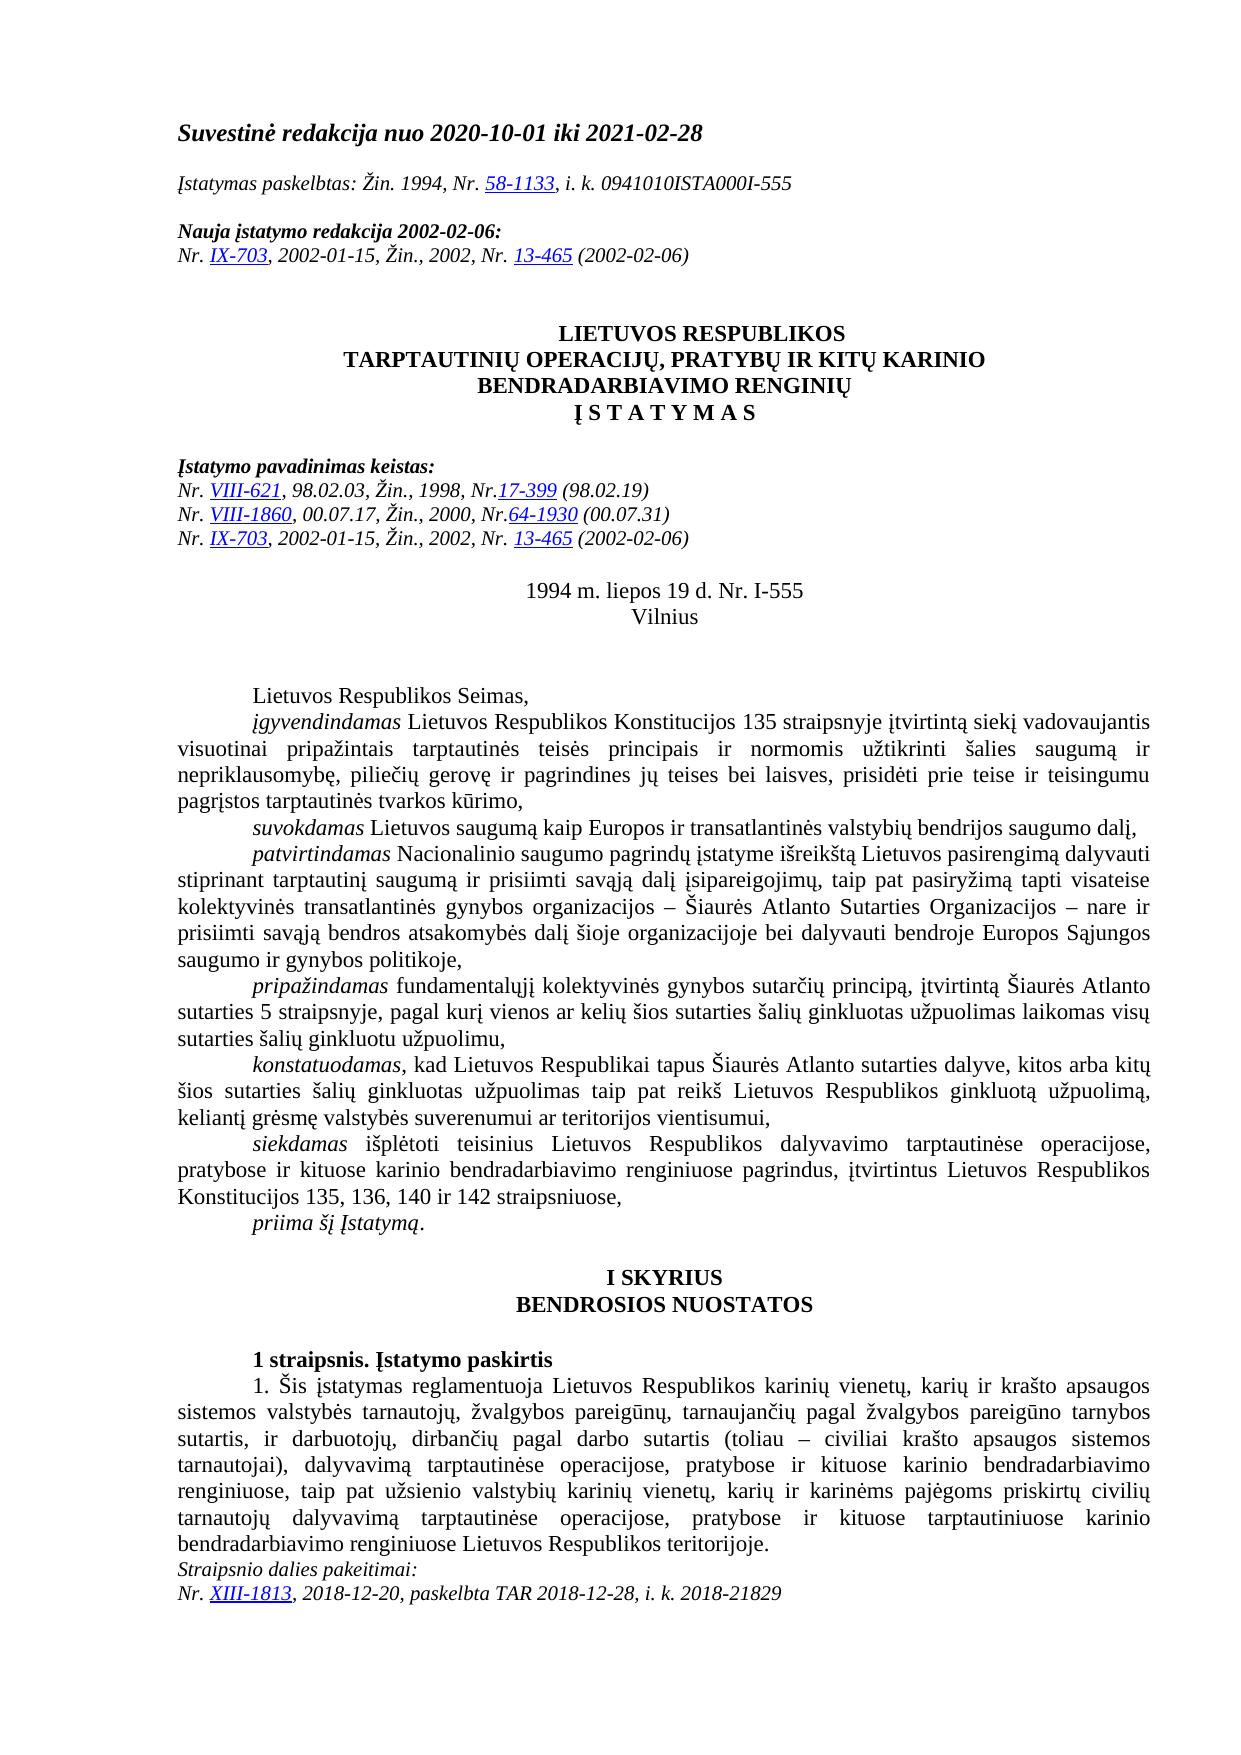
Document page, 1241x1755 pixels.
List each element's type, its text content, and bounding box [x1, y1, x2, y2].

text patvirtindamas Nacionalinio saugumo pagrindų įstatyme išreikštą Lietuvos pasirengimą dalyvauti stiprinant tarptautinį saugumą ir prisiimti savąją dalį įsipareigojimų, taip pat pasiryžimą tapti visateise kolektyvinės transatlantinės gynybos organizacijos – Šiaurės Atlanto Sutarties Organizacijos – nare ir prisiimti savąją bendros atsakomybės dalį šioje organizacijoje bei dalyvauti bendroje Europos Sąjungos saugumo ir gynybos politikoje, [177, 840, 1152, 972]
text įgyvendindamas Lietuvos Respublikos Konstitucijos 135 straipsnyje įtvirtintą siekį vadovaujantis visuotinai pripažintais tarptautinės teisės principais ir normomis užtikrinti šalies saugumą ir nepriklausomybę, piliečių gerovę ir pagrindines jų teises bei laisves, prisidėti prie teise ir teisingumu pagrįstos tarptautinės tvarkos kūrimo, [177, 708, 1152, 814]
text priima šį Įstatymą. [177, 1209, 1152, 1236]
text Nr. IX-703, 2002-01-15, Žin., 2002, Nr. 13-465 (2002-02-06) [177, 526, 1152, 550]
text konstatuodamas, kad Lietuvos Respublikai tapus Šiaurės Atlanto sutarties dalyve, kitos arba kitų šios sutarties šalių ginkluotas užpuolimas taip pat reikš Lietuvos Respublikos ginkluotą užpuolimą, keliantį grėsmę valstybės suverenumui ar teritorijos vientisumui, [177, 1051, 1152, 1130]
text 1. Šis įstatymas reglamentuoja Lietuvos Respublikos karinių vienetų, karių ir krašto apsaugos sistemos valstybės tarnautojų, žvalgybos pareigūnų, tarnaujančių pagal žvalgybos pareigūno tarnybos sutartis, ir darbuotojų, dirbančių pagal darbo sutartis (toliau – civiliai krašto apsaugos sistemos tarnautojai), dalyvavimą tarptautinėse operacijose, pratybose ir kituose karinio bendradarbiavimo renginiuose, taip pat užsienio valstybių karinių vienetų, karių ir karinėms pajėgoms priskirtų civilių tarnautojų dalyvavimą tarptautinėse operacijose, pratybose ir kituose tarptautiniuose karinio bendradarbiavimo renginiuose Lietuvos Respublikos teritorijoje. [177, 1372, 1152, 1557]
text LIETUVOS RESPUBLIKOS TARPTAUTINIŲ OPERACIJŲ, PRATYBŲ IR KITŲ KARINIO BENDRADARBIAVIMO RENGINIŲ Į S T A T Y M A S [177, 320, 1152, 454]
text 1 straipsnis. Įstatymo paskirtis [177, 1346, 1152, 1372]
text Nauja įstatymo redakcija 2002-02-06: [177, 219, 1152, 243]
text 1994 m. liepos 19 d. Nr. I-555 [177, 577, 1152, 603]
text Įstatymo pavadinimas keistas: [177, 454, 1152, 478]
text Straipsnio dalies pakeitimai: [177, 1557, 1152, 1581]
text Lietuvos Respublikos Seimas, [177, 682, 1152, 708]
text Įstatymas paskelbtas: Žin. 1994, Nr. 58-1133, i. k. 0941010ISTA000I-555 [177, 171, 1152, 195]
text Suvestinė redakcija nuo 2020-10-01 iki 2021-02-28 [177, 118, 1152, 147]
text suvokdamas Lietuvos saugumą kaip Europos ir transatlantinės valstybių bendrijos saugumo dalį, [177, 814, 1152, 840]
text Nr. VIII-1860, 00.07.17, Žin., 2000, Nr.64-1930 (00.07.31) [177, 502, 1152, 526]
text siekdamas išplėtoti teisinius Lietuvos Respublikos dalyvavimo tarptautinėse operacijose, pratybose ir kituose karinio bendradarbiavimo renginiuose pagrindus, įtvirtintus Lietuvos Respublikos Konstitucijos 135, 136, 140 ir 142 straipsniuose, [177, 1130, 1152, 1209]
text Nr. XIII-1813, 2018-12-20, paskelbta TAR 2018-12-28, i. k. 2018-21829 [177, 1581, 1152, 1605]
text Vilnius [177, 603, 1152, 629]
text Nr. IX-703, 2002-01-15, Žin., 2002, Nr. 13-465 (2002-02-06) [177, 243, 1152, 267]
text Nr. VIII-621, 98.02.03, Žin., 1998, Nr.17-399 (98.02.19) [177, 478, 1152, 502]
text pripažindamas fundamentalųjį kolektyvinės gynybos sutarčių principą, įtvirtintą Šiaurės Atlanto sutarties 5 straipsnyje, pagal kurį vienos ar kelių šios sutarties šalių ginkluotas užpuolimas laikomas visų sutarties šalių ginkluotu užpuolimu, [177, 972, 1152, 1051]
text I SKYRIUS BENDROSIOS NUOSTATOS [177, 1264, 1152, 1346]
